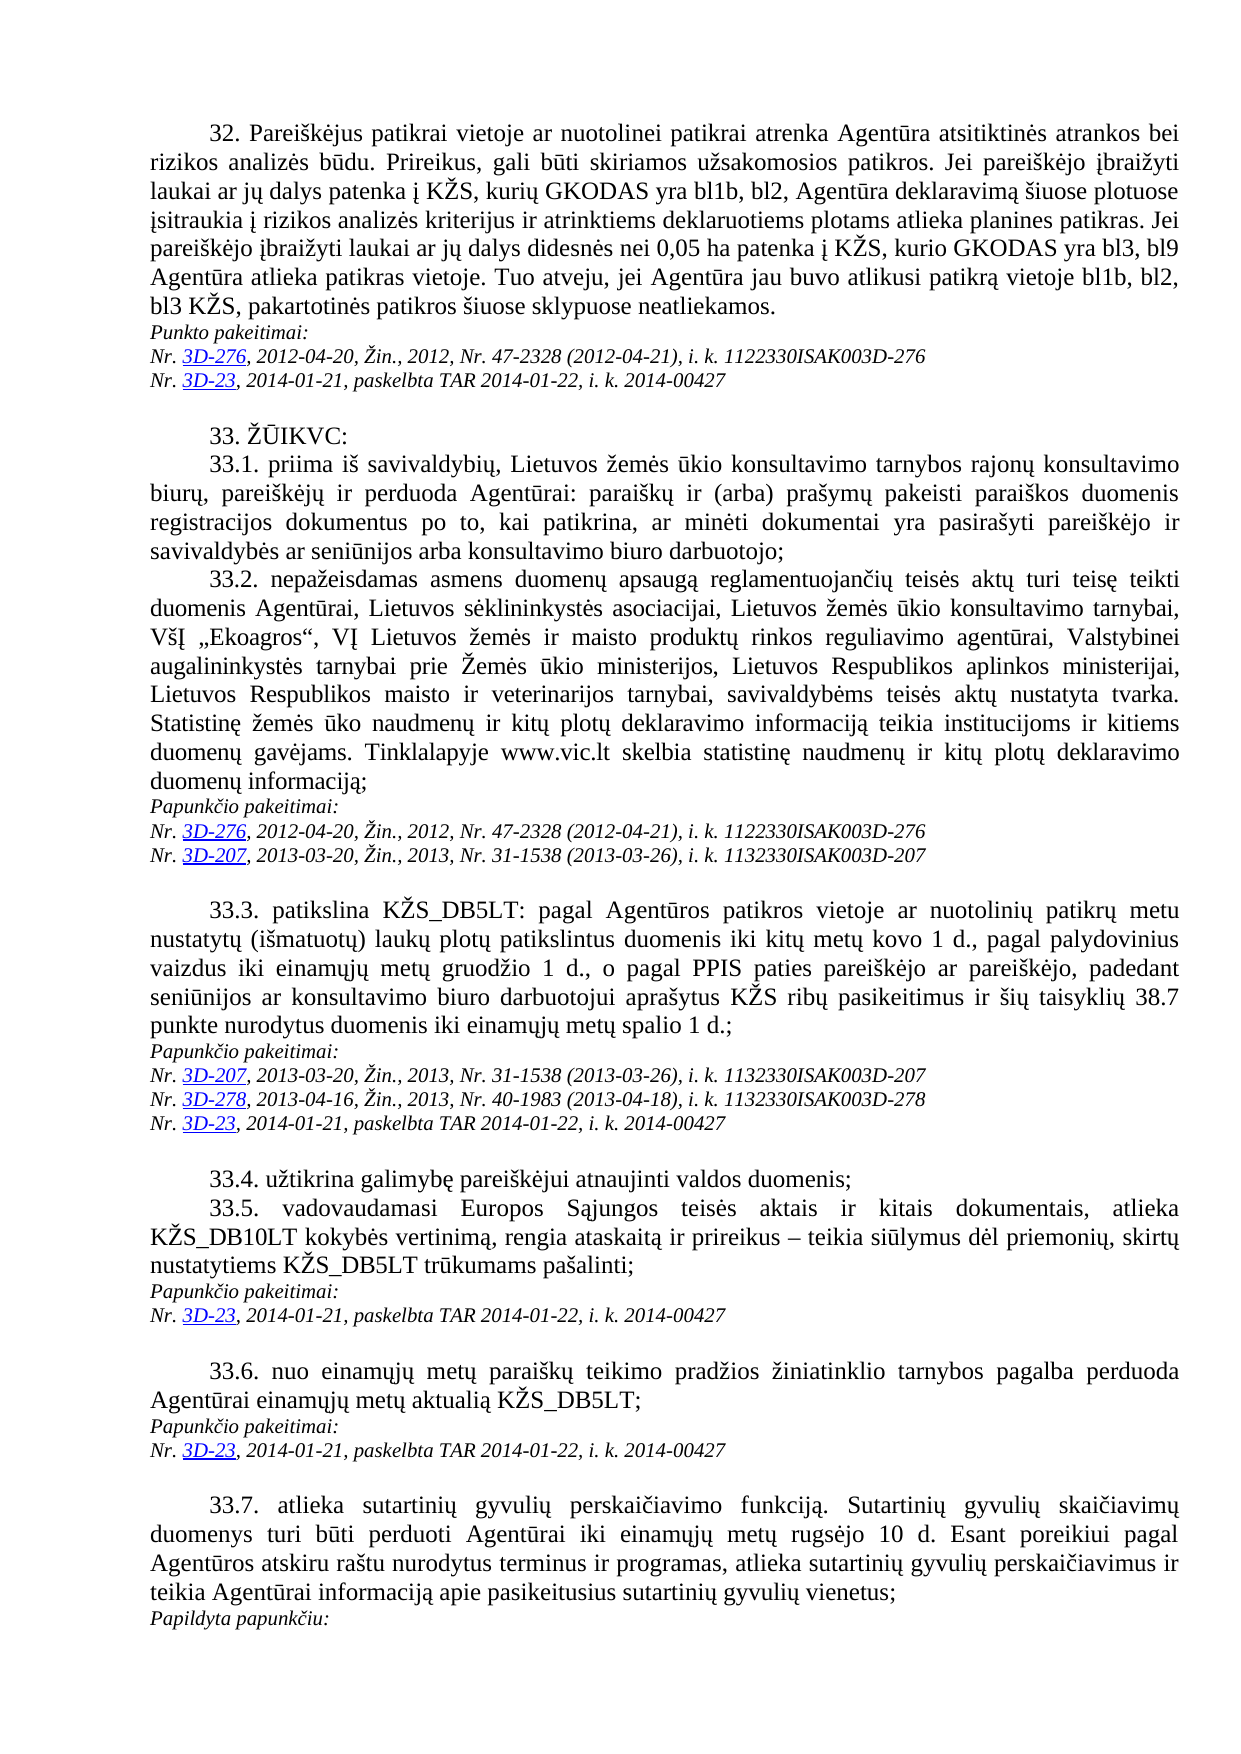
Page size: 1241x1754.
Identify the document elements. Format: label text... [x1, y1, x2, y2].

text Papildyta papunkčiu: [150, 1605, 1180, 1629]
text Nr. 3D-278, 2013-04-16, Žin., 2013, Nr. 40-1983 (2013-04-18), i. k. 1132330ISAK003D-278 [150, 1087, 1180, 1111]
text Nr. 3D-276, 2012-04-20, Žin., 2012, Nr. 47-2328 (2012-04-21), i. k. 1122330ISAK003D-276 [150, 818, 1180, 843]
text Nr. 3D-207, 2013-03-20, Žin., 2013, Nr. 31-1538 (2013-03-26), i. k. 1132330ISAK003D-207 [150, 1063, 1180, 1087]
text Nr. 3D-23, 2014-01-21, paskelbta TAR 2014-01-22, i. k. 2014-00427 [150, 1438, 1180, 1462]
text 33.3. patikslina KŽS_DB5LT: pagal Agentūros patikros vietoje ar nuotolinių patikrų metu nustatytų (išmatuotų) laukų plotų patikslintus duomenis iki kitų metų kovo 1 d., pagal palydovinius vaizdus iki einamųjų metų gruodžio 1 d., o pagal PPIS paties pareiškėjo ar pareiškėjo, padedant seniūnijos ar konsultavimo biuro darbuotojui aprašytus KŽS ribų pasikeitimus ir šių taisyklių 38.7 punkte nurodytus duomenis iki einamųjų metų spalio 1 d.; [150, 895, 1180, 1039]
text 33. ŽŪIKVC: [150, 421, 1180, 449]
text 33.2. nepažeisdamas asmens duomenų apsaugą reglamentuojančių teisės aktų turi teisę teikti duomenis Agentūrai, Lietuvos sėklininkystės asociacijai, Lietuvos žemės ūkio konsultavimo tarnybai, VšĮ „Ekoagros“, VĮ Lietuvos žemės ir maisto produktų rinkos reguliavimo agentūrai, Valstybinei augalininkystės tarnybai prie Žemės ūkio ministerijos, Lietuvos Respublikos aplinkos ministerijai, Lietuvos Respublikos maisto ir veterinarijos tarnybai, savivaldybėms teisės aktų nustatyta tvarka. Statistinę žemės ūko naudmenų ir kitų plotų deklaravimo informaciją teikia institucijoms ir kitiems duomenų gavėjams. Tinklalapyje www.vic.lt skelbia statistinę naudmenų ir kitų plotų deklaravimo duomenų informaciją; [150, 564, 1180, 794]
text Papunkčio pakeitimai: [150, 1279, 1180, 1303]
text Nr. 3D-23, 2014-01-21, paskelbta TAR 2014-01-22, i. k. 2014-00427 [150, 1111, 1180, 1135]
text 33.7. atlieka sutartinių gyvulių perskaičiavimo funkciją. Sutartinių gyvulių skaičiavimų duomenys turi būti perduoti Agentūrai iki einamųjų metų rugsėjo 10 d. Esant poreikiui pagal Agentūros atskiru raštu nurodytus terminus ir programas, atlieka sutartinių gyvulių perskaičiavimus ir teikia Agentūrai informaciją apie pasikeitusius sutartinių gyvulių vienetus; [150, 1490, 1180, 1605]
text Nr. 3D-23, 2014-01-21, paskelbta TAR 2014-01-22, i. k. 2014-00427 [150, 1303, 1180, 1327]
text Nr. 3D-207, 2013-03-20, Žin., 2013, Nr. 31-1538 (2013-03-26), i. k. 1132330ISAK003D-207 [150, 843, 1180, 867]
text 33.4. užtikrina galimybę pareiškėjui atnaujinti valdos duomenis; [150, 1164, 1180, 1193]
text Nr. 3D-23, 2014-01-21, paskelbta TAR 2014-01-22, i. k. 2014-00427 [150, 368, 1180, 392]
text 32. Pareiškėjus patikrai vietoje ar nuotolinei patikrai atrenka Agentūra atsitiktinės atrankos bei rizikos analizės būdu. Prireikus, gali būti skiriamos užsakomosios patikros. Jei pareiškėjo įbraižyti laukai ar jų dalys patenka į KŽS, kurių GKODAS yra bl1b, bl2, Agentūra deklaravimą šiuose plotuose įsitraukia į rizikos analizės kriterijus ir atrinktiems deklaruotiems plotams atlieka planines patikras. Jei pareiškėjo įbraižyti laukai ar jų dalys didesnės nei 0,05 ha patenka į KŽS, kurio GKODAS yra bl3, bl9 Agentūra atlieka patikras vietoje. Tuo atveju, jei Agentūra jau buvo atlikusi patikrą vietoje bl1b, bl2, bl3 KŽS, pakartotinės patikros šiuose sklypuose neatliekamos. [150, 118, 1180, 320]
text Papunkčio pakeitimai: [150, 1039, 1180, 1063]
text Punkto pakeitimai: [150, 320, 1180, 344]
text 33.1. priima iš savivaldybių, Lietuvos žemės ūkio konsultavimo tarnybos rajonų konsultavimo biurų, pareiškėjų ir perduoda Agentūrai: paraiškų ir (arba) prašymų pakeisti paraiškos duomenis registracijos dokumentus po to, kai patikrina, ar minėti dokumentai yra pasirašyti pareiškėjo ir savivaldybės ar seniūnijos arba konsultavimo biuro darbuotojo; [150, 449, 1180, 564]
text Nr. 3D-276, 2012-04-20, Žin., 2012, Nr. 47-2328 (2012-04-21), i. k. 1122330ISAK003D-276 [150, 344, 1180, 368]
text Papunkčio pakeitimai: [150, 1413, 1180, 1438]
text 33.6. nuo einamųjų metų paraiškų teikimo pradžios žiniatinklio tarnybos pagalba perduoda Agentūrai einamųjų metų aktualią KŽS_DB5LT; [150, 1356, 1180, 1413]
text Papunkčio pakeitimai: [150, 794, 1180, 818]
text 33.5. vadovaudamasi Europos Sąjungos teisės aktais ir kitais dokumentais, atlieka KŽS_DB10LT kokybės vertinimą, rengia ataskaitą ir prireikus – teikia siūlymus dėl priemonių, skirtų nustatytiems KŽS_DB5LT trūkumams pašalinti; [150, 1193, 1180, 1279]
